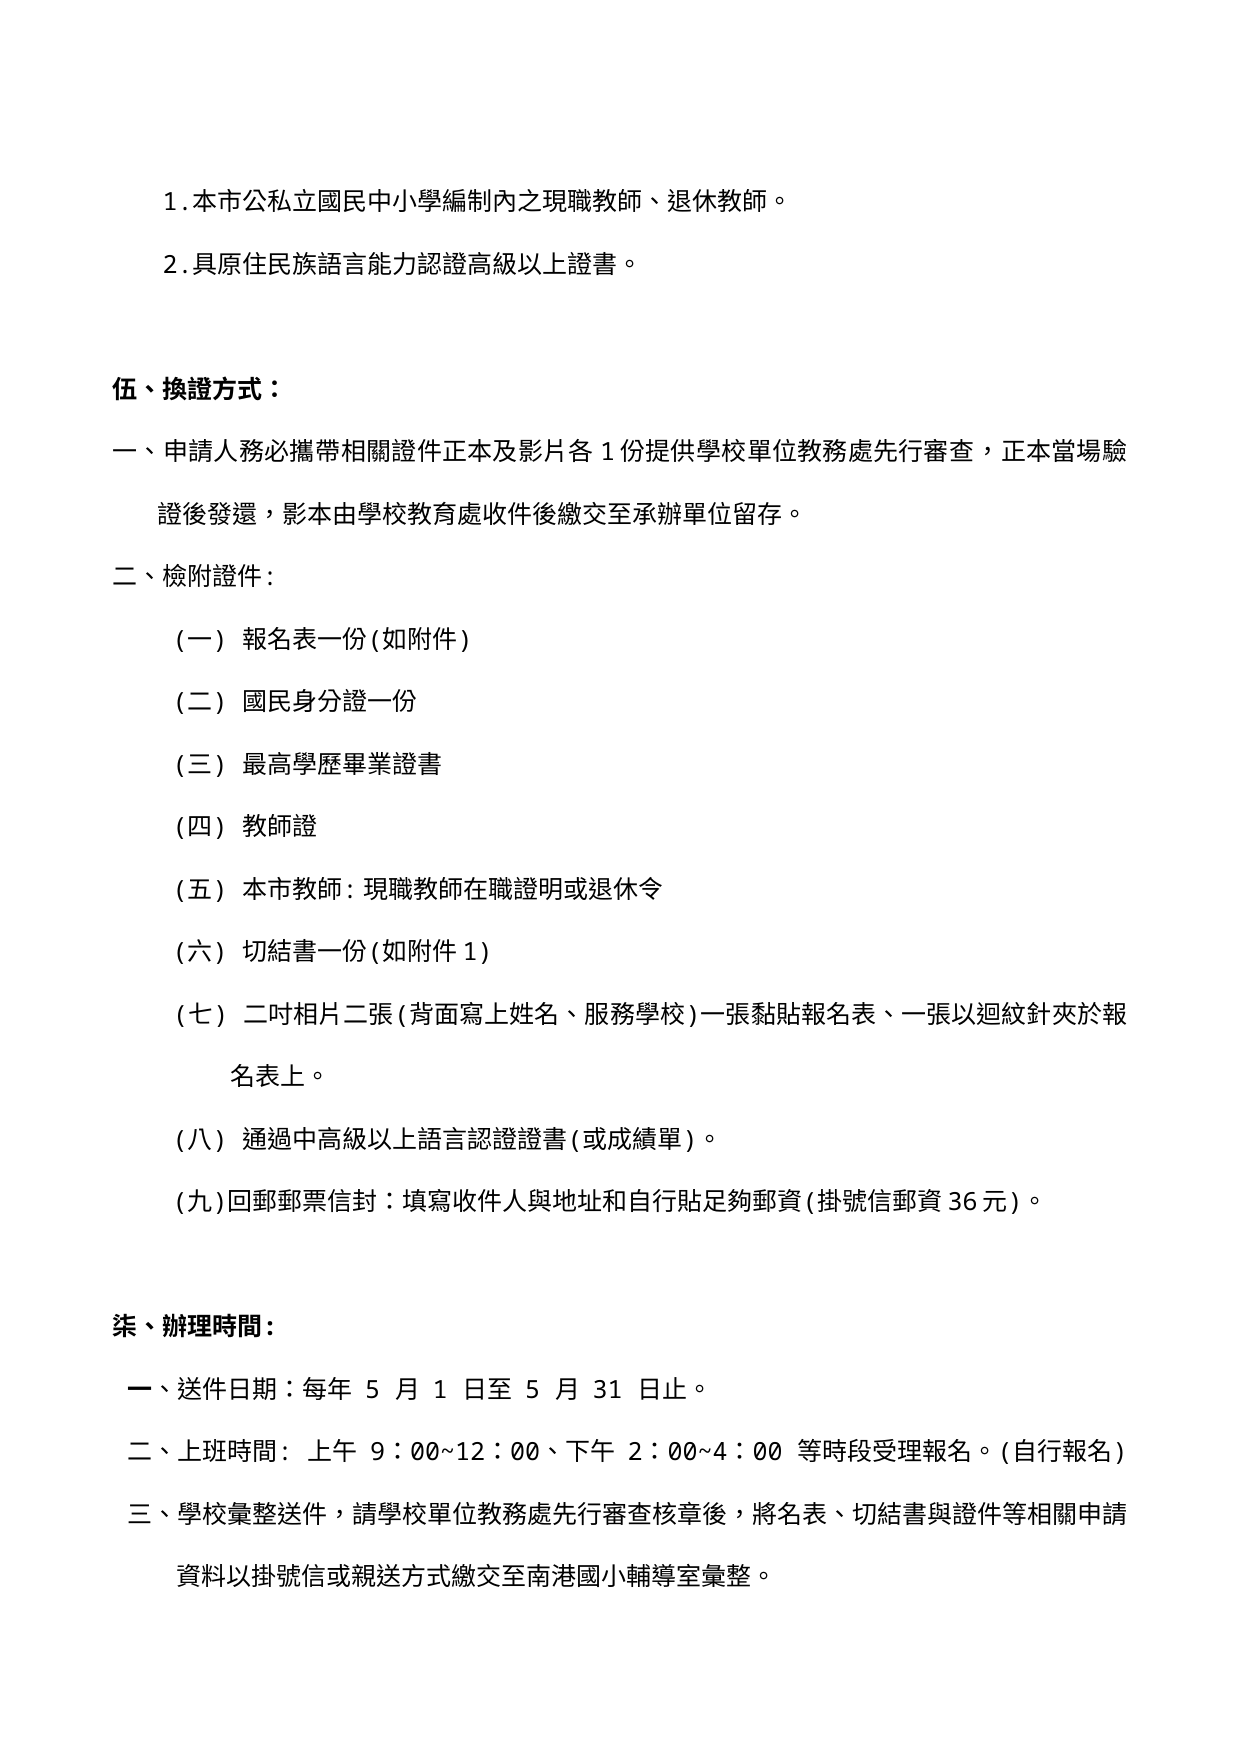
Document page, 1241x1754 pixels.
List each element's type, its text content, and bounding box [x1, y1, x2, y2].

text (五) 本市教師: 現職教師在職證明或退休令 [112, 846, 1128, 908]
text 伍、換證方式： [112, 346, 1128, 408]
text 一、送件日期：每年 5 月 1 日至 5 月 31 日止。 [112, 1346, 1128, 1408]
text 2.具原住民族語言能力認證高級以上證書。 [162, 221, 1128, 283]
text 二、檢附證件: [112, 533, 1128, 596]
text (四) 教師證 [112, 783, 1128, 846]
text (三) 最高學歷畢業證書 [112, 721, 1128, 783]
text (二) 國民身分證一份 [112, 658, 1128, 721]
text 柒、辦理時間: [112, 1283, 1128, 1346]
text (九)回郵郵票信封：填寫收件人與地址和自行貼足夠郵資(掛號信郵資36元)。 [112, 1158, 1128, 1221]
text 一、申請人務必攜帶相關證件正本及影片各1份提供學校單位教務處先行審查，正本當場驗證後發還，影本由學校教育處收件後繳交至承辦單位留存。 [112, 408, 1128, 533]
text (六) 切結書一份(如附件1) [112, 908, 1128, 971]
text (一) 報名表一份(如附件) [112, 596, 1128, 658]
text 1.本市公私立國民中小學編制內之現職教師、退休教師。 [162, 158, 1128, 221]
text (七) 二吋相片二張(背面寫上姓名、服務學校)一張黏貼報名表、一張以迴紋針夾於報名表上。 [112, 971, 1128, 1096]
text (八) 通過中高級以上語言認證證書(或成績單)。 [112, 1096, 1128, 1158]
text 三、學校彙整送件，請學校單位教務處先行審查核章後，將名表、切結書與證件等相關申請資料以掛號信或親送方式繳交至南港國小輔導室彙整。 [112, 1471, 1128, 1596]
text 二、上班時間: 上午 9：00~12：00、下午 2：00~4：00 等時段受理報名。(自行報名) [112, 1408, 1128, 1471]
